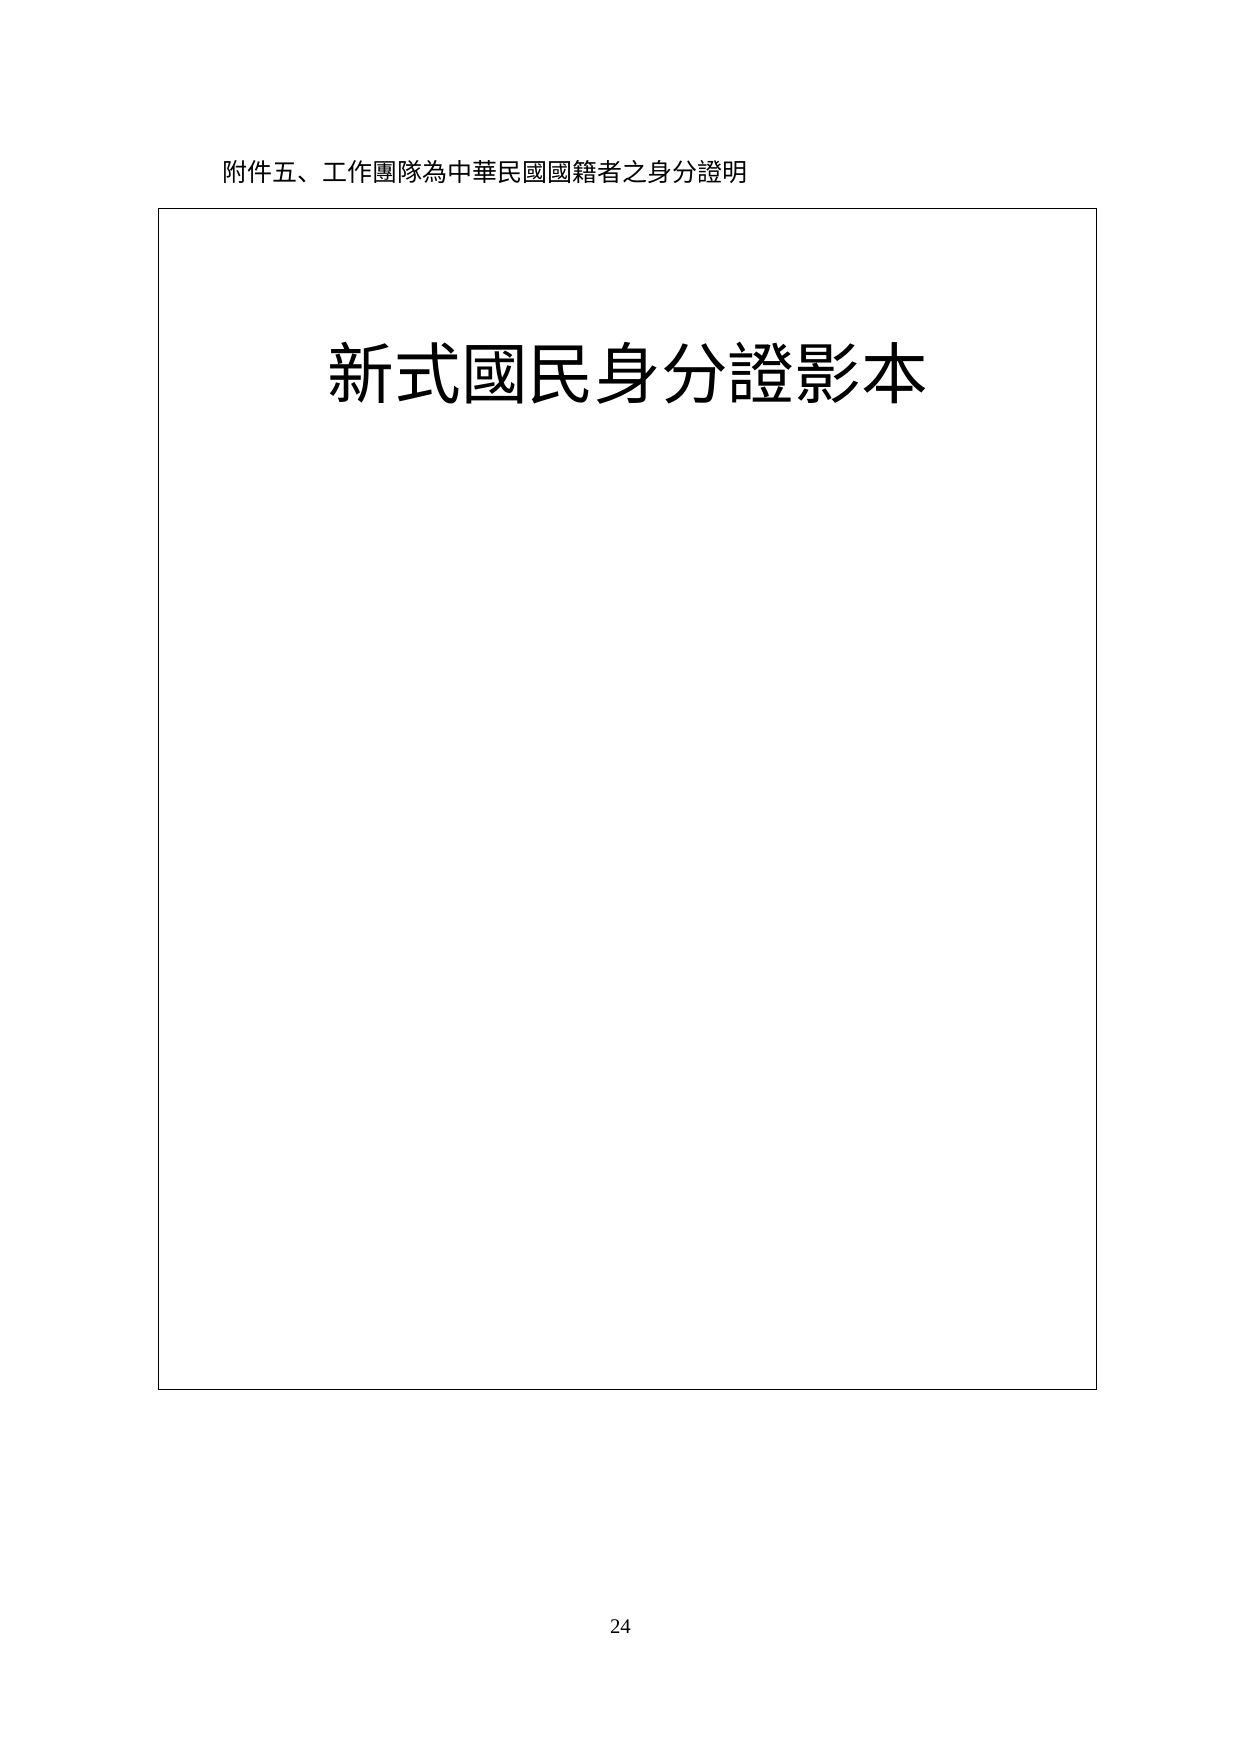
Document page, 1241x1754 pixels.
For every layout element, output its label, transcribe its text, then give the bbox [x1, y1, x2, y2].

text 附件五、工作團隊為中華民國國籍者之身分證明 [223, 148, 1092, 189]
table_header 新式國民身分證影本 [159, 209, 1096, 1389]
